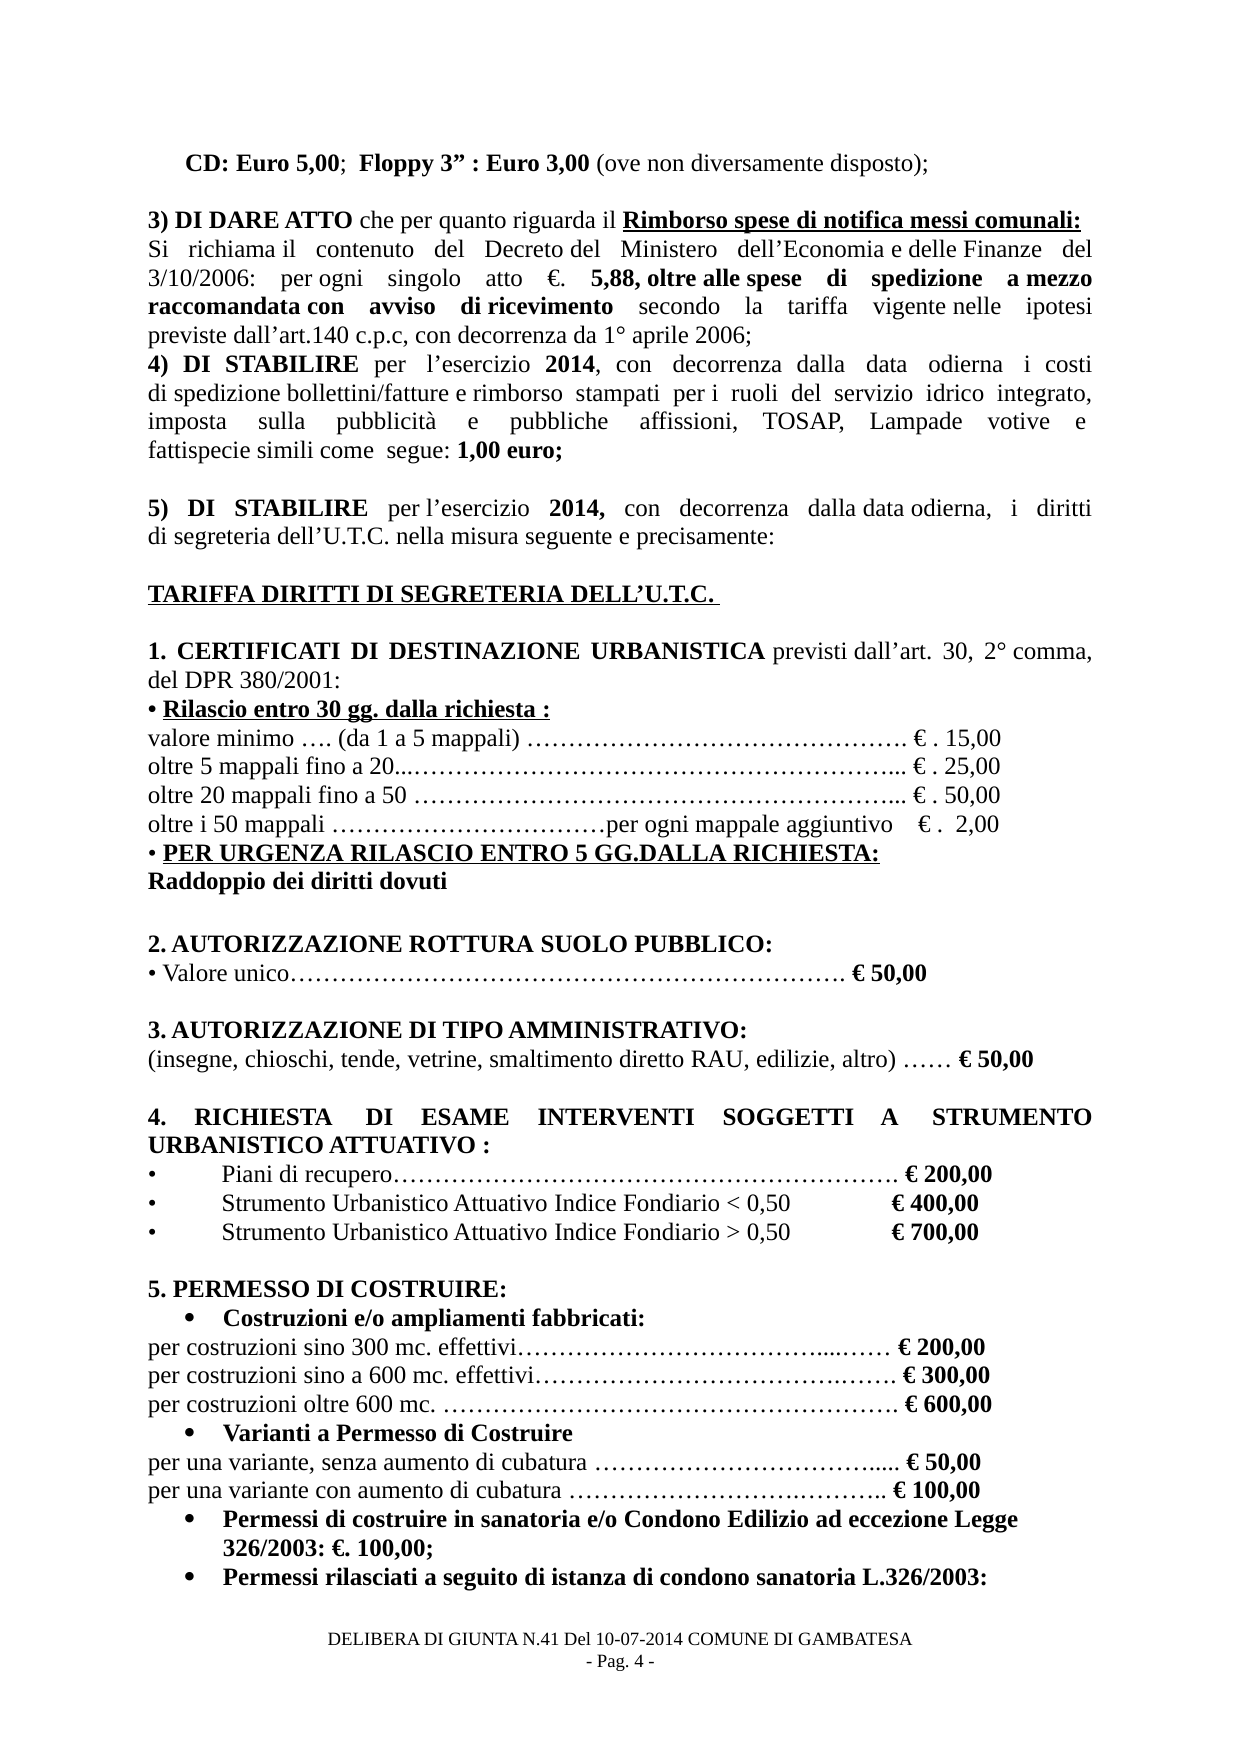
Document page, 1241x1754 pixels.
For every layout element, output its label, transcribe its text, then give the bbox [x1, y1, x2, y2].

text CD: Euro 5,00; Floppy 3” : Euro 3,00 (ove non diversamente disposto); [185, 148, 1092, 176]
text 4) DI STABILIRE per l’esercizio 2014, con decorrenza dalla data odierna i costi di spedizione bollettini/fatture e rimborso stampati per i ruoli del servizio idrico integrato, imposta sulla pubblicità e pubbliche affissioni, TOSAP, Lampade votive e fattispecie simili come segue: 1,00 euro; [148, 349, 1092, 464]
list Costruzioni e/o ampliamenti fabbricati: [185, 1303, 1092, 1332]
text • Piani di recupero……………………………………………………. € 200,00 [148, 1159, 1092, 1188]
text per una variante con aumento di cubatura ……………………….……….. € 100,00 [148, 1476, 1092, 1504]
text 3) DI DARE ATTO che per quanto riguarda il Rimborso spese di notifica messi comunali: [148, 205, 1092, 234]
text per costruzioni sino 300 mc. effettivi………………………………....…… € 200,00 [148, 1332, 1092, 1361]
text 1. CERTIFICATI DI DESTINAZIONE URBANISTICA previsti dall’art. 30, 2° comma, del DPR 380/2001: [148, 636, 1092, 694]
list Permessi rilasciati a seguito di istanza di condono sanatoria L.326/2003: [185, 1562, 1092, 1591]
text Si richiama il contenuto del Decreto del Ministero dell’Economia e delle Finanze del 3/10/2006: per ogni singolo atto €. 5,88, oltre alle spese di spedizione a mezzo raccomandata con avviso di ricevimento secondo la tariffa vigente nelle ipotesi previste dall’art.140 c.p.c, con decorrenza da 1° aprile 2006; [148, 234, 1092, 349]
text 5) DI STABILIRE per l’esercizio 2014, con decorrenza dalla data odierna, i diritti di segreteria dell’U.T.C. nella misura seguente e precisamente: [148, 493, 1092, 550]
text • Strumento Urbanistico Attuativo ­Indice Fondiario < 0,50 € 400,00 [148, 1188, 1092, 1217]
text per una variante, senza aumento di cubatura ……………………………..... € 50,00 [148, 1447, 1092, 1476]
text per costruzioni sino a 600 mc. effettivi……………………………….……. € 300,00 [148, 1361, 1092, 1389]
text per costruzioni oltre 600 mc. ………………………………………………. € 600,00 [148, 1389, 1092, 1418]
text • Valore unico…………………………………………………………. € 50,00 [148, 958, 1092, 987]
text • Strumento Urbanistico Attuativo ­Indice Fondiario > 0,50 € 700,00 [148, 1217, 1092, 1246]
text 2. AUTORIZZAZIONE ROTTURA SUOLO PUBBLICO: [148, 929, 1092, 958]
text (insegne, chioschi, tende, vetrine, smaltimento diretto RAU, edilizie, altro) …… € 50,00 [148, 1044, 1092, 1073]
text TARIFFA DIRITTI DI SEGRETERIA DELL’U.T.C. [148, 579, 1092, 608]
text 3. AUTORIZZAZIONE DI TIPO AMMINISTRATIVO: [148, 1016, 1092, 1044]
text 4. RICHIESTA DI ESAME INTERVENTI SOGGETTI A STRUMENTO URBANISTICO ATTUATIVO : [148, 1102, 1092, 1159]
text 5. PERMESSO DI COSTRUIRE: [148, 1274, 1092, 1303]
list Varianti a Permesso di Costruire [185, 1418, 1092, 1447]
list Permessi di costruire in sanatoria e/o Condono Edilizio ad eccezione Legge 326/2003: €. 100,00; [185, 1504, 1092, 1562]
text • Rilascio entro 30 gg. dalla richiesta : valore minimo …. (da 1 a 5 mappali) ………………………………………. € . 15,00 oltre 5 mappali fino a 20...…………………………………………………... € . 25,00 oltre 20 mappali fino a 50 …………………………………………………... € . 50,00 oltre i 50 mappali ……………………………per ogni mappale aggiuntivo € . 2,00 • PER URGENZA RILASCIO ENTRO 5 GG.DALLA RICHIESTA: Raddoppio dei diritti dovuti [148, 694, 1092, 929]
